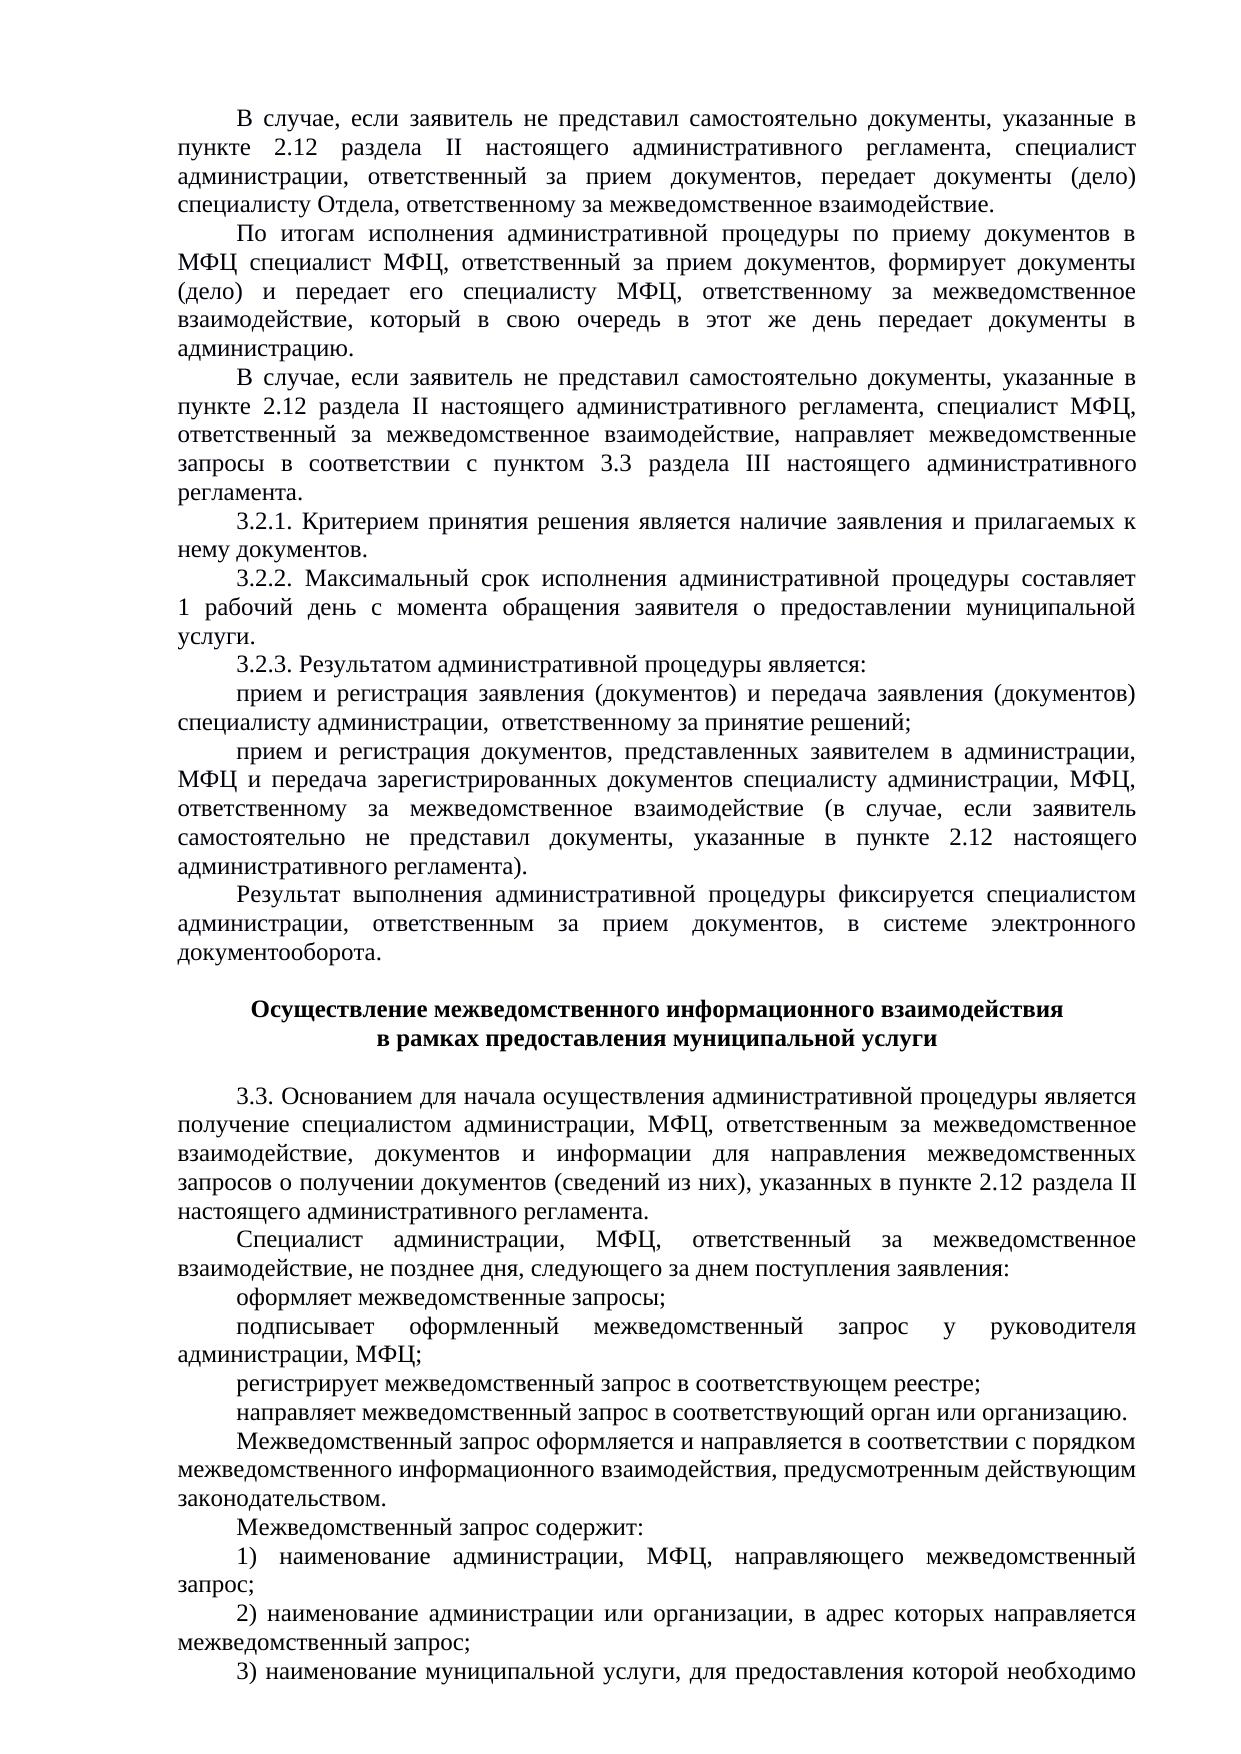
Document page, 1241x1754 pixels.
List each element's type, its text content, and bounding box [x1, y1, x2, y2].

text 3.2.3. Результатом административной процедуры является: [177, 649, 1137, 678]
text 2) наименование администрации или организации, в адрес которых направляется межведомственный запрос; [177, 1598, 1137, 1656]
text прием и регистрация заявления (документов) и передача заявления (документов) специалисту администрации, ответственному за принятие решений; [177, 678, 1137, 736]
text Межведомственный запрос содержит: [177, 1512, 1137, 1541]
text 3.2.1. Критерием принятия решения является наличие заявления и прилагаемых к нему документов. [177, 506, 1137, 563]
text Результат выполнения административной процедуры фиксируется специалистом администрации, ответственным за прием документов, в системе электронного документооборота. [177, 879, 1137, 966]
text 1) наименование администрации, МФЦ, направляющего межведомственный запрос; [177, 1541, 1137, 1598]
text В случае, если заявитель не представил самостоятельно документы, указанные в пункте 2.12 раздела II настоящего административного регламента, специалист МФЦ, ответственный за межведомственное взаимодействие, направляет межведомственные запросы в соответствии с пунктом 3.3 раздела III настоящего административного регламента. [177, 362, 1137, 506]
text По итогам исполнения административной процедуры по приему документов в МФЦ специалист МФЦ, ответственный за прием документов, формирует документы (дело) и передает его специалисту МФЦ, ответственному за межведомственное взаимодействие, который в свою очередь в этот же день передает документы в администрацию. [177, 218, 1137, 362]
text Межведомственный запрос оформляется и направляется в соответствии с порядком межведомственного информационного взаимодействия, предусмотренным действующим законодательством. [177, 1426, 1137, 1512]
text 3.2.2. Максимальный срок исполнения административной процедуры составляет 1 рабочий день с момента обращения заявителя о предоставлении муниципальной услуги. [177, 563, 1137, 649]
text подписывает оформленный межведомственный запрос у руководителя администрации, МФЦ; [177, 1311, 1137, 1368]
text 3) наименование муниципальной услуги, для предоставления которой необходимо [177, 1656, 1137, 1684]
text регистрирует межведомственный запрос в соответствующем реестре; [177, 1368, 1137, 1397]
text Специалист администрации, МФЦ, ответственный за межведомственное взаимодействие, не позднее дня, следующего за днем поступления заявления: [177, 1224, 1137, 1282]
text В случае, если заявитель не представил самостоятельно документы, указанные в пункте 2.12 раздела II настоящего административного регламента, специалист администрации, ответственный за прием документов, передает документы (дело) специалисту Отдела, ответственному за межведомственное взаимодействие. [177, 103, 1137, 218]
text прием и регистрация документов, представленных заявителем в администрации, МФЦ и передача зарегистрированных документов специалисту администрации, МФЦ, ответственному за межведомственное взаимодействие (в случае, если заявитель самостоятельно не представил документы, указанные в пункте 2.12 настоящего административного регламента). [177, 736, 1137, 879]
text оформляет межведомственные запросы; [177, 1282, 1137, 1311]
text направляет межведомственный запрос в соответствующий орган или организацию. [177, 1397, 1137, 1426]
text в рамках предоставления муниципальной услуги [177, 1023, 1137, 1052]
text Осуществление межведомственного информационного взаимодействия [177, 994, 1137, 1023]
text 3.3. Основанием для начала осуществления административной процедуры является получение специалистом администрации, МФЦ, ответственным за межведомственное взаимодействие, документов и информации для направления межведомственных запросов о получении документов (сведений из них), указанных в пункте 2.12 раздела II настоящего административного регламента. [177, 1081, 1137, 1224]
